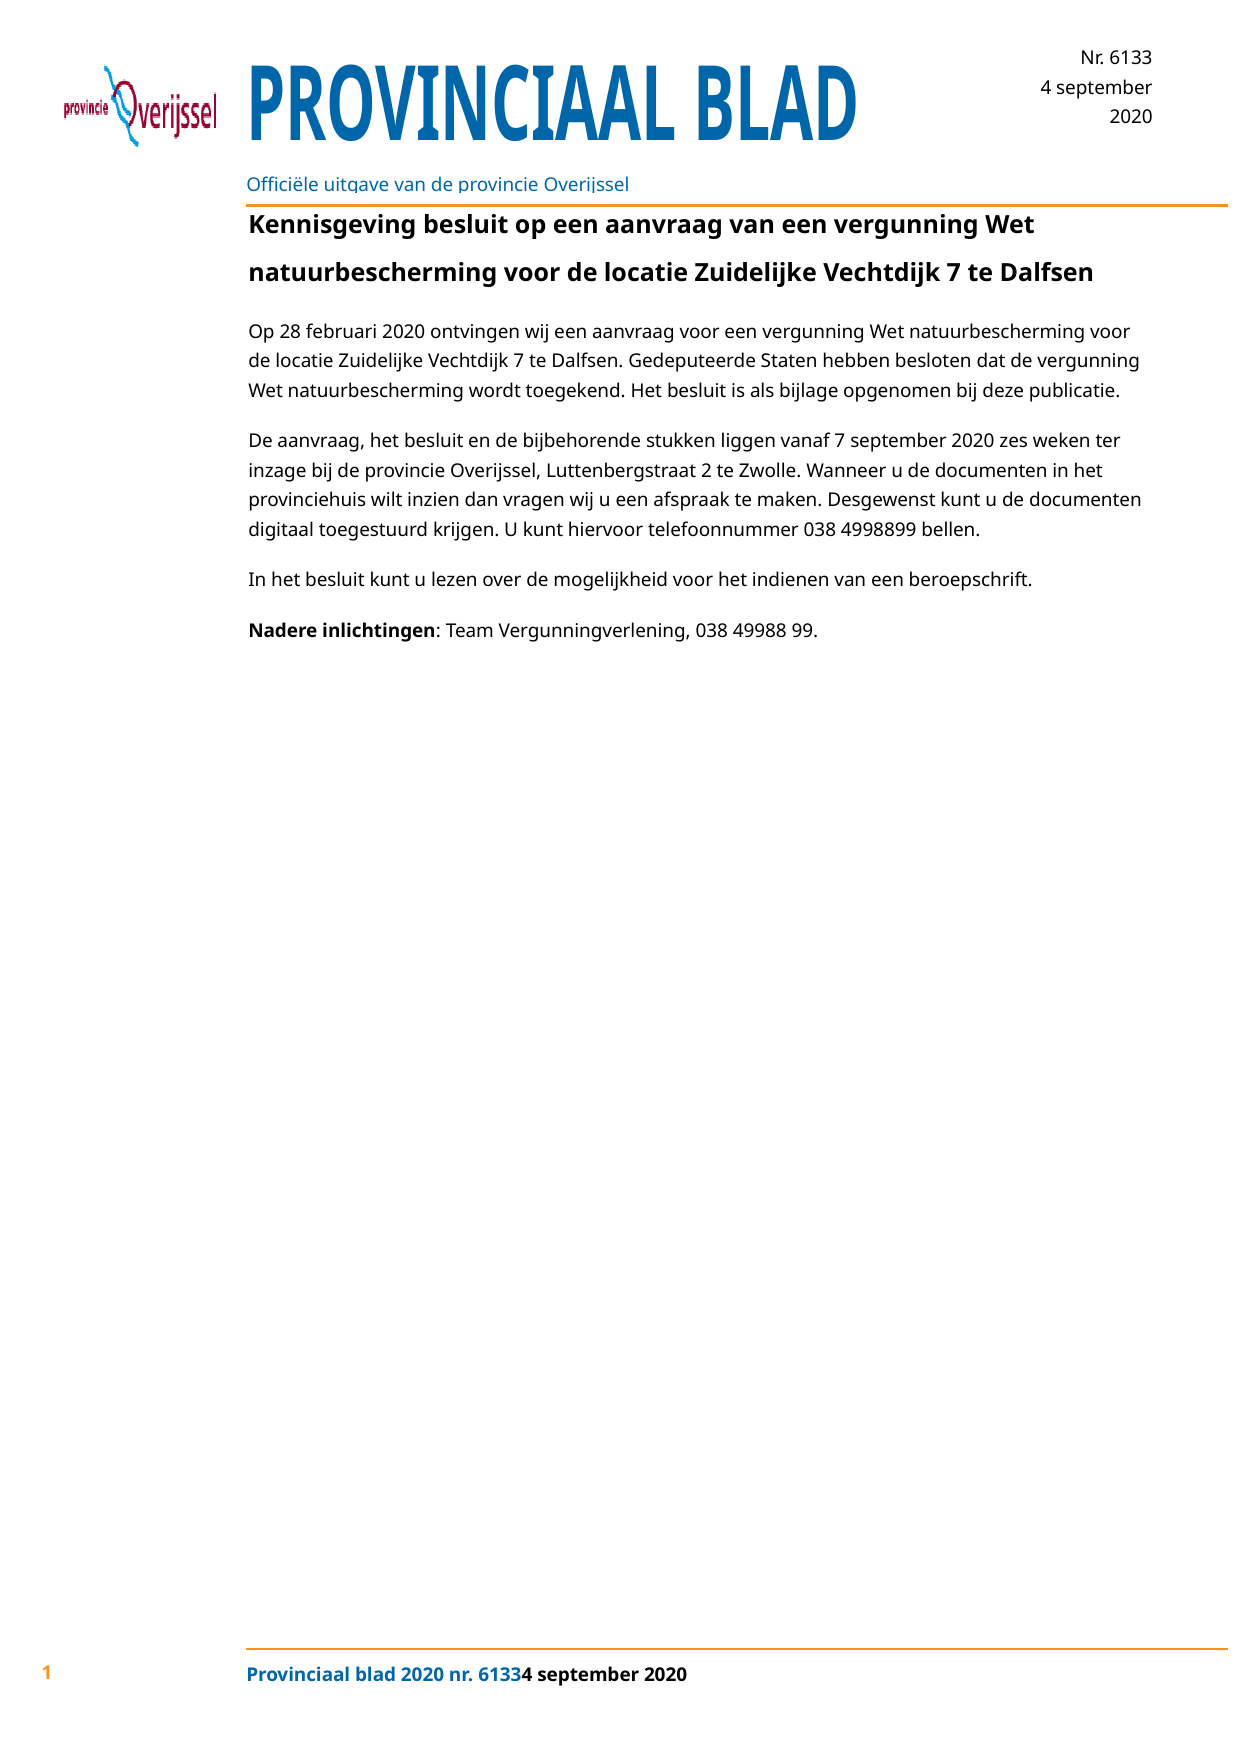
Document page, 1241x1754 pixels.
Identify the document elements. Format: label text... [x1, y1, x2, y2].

picture [41, 47, 231, 172]
text Kennisgeving besluit op een aanvraag van een vergunning Wet natuurbescherming voor de locatie Zuidelijke Vechtdijk 7 te Dalfsen [248, 207, 1152, 288]
text Nadere inlichtingen: Team Vergunningverlening, 038 49988 99. [248, 617, 1152, 643]
text De aanvraag, het besluit en de bijbehorende stukken liggen vanaf 7 september 2020 zes weken ter inzage bij de provincie Overijssel, Luttenbergstraat 2 te Zwolle. Wanneer u de documenten in het provinciehuis wilt inzien dan vragen wij u een afspraak te maken. Desgewenst kunt u de documenten digitaal toegestuurd krijgen. U kunt hiervoor telefoonnummer 038 4998899 bellen. [248, 427, 1152, 542]
text In het besluit kunt u lezen over de mogelijkheid voor het indienen van een beroepschrift. [248, 567, 1152, 592]
text Op 28 februari 2020 ontvingen wij een aanvraag voor een vergunning Wet natuurbescherming voor de locatie Zuidelijke Vechtdijk 7 te Dalfsen. Gedeputeerde Staten hebben besloten dat de vergunning Wet natuurbescherming wordt toegekend. Het besluit is als bijlage opgenomen bij deze publicatie. [248, 318, 1152, 403]
